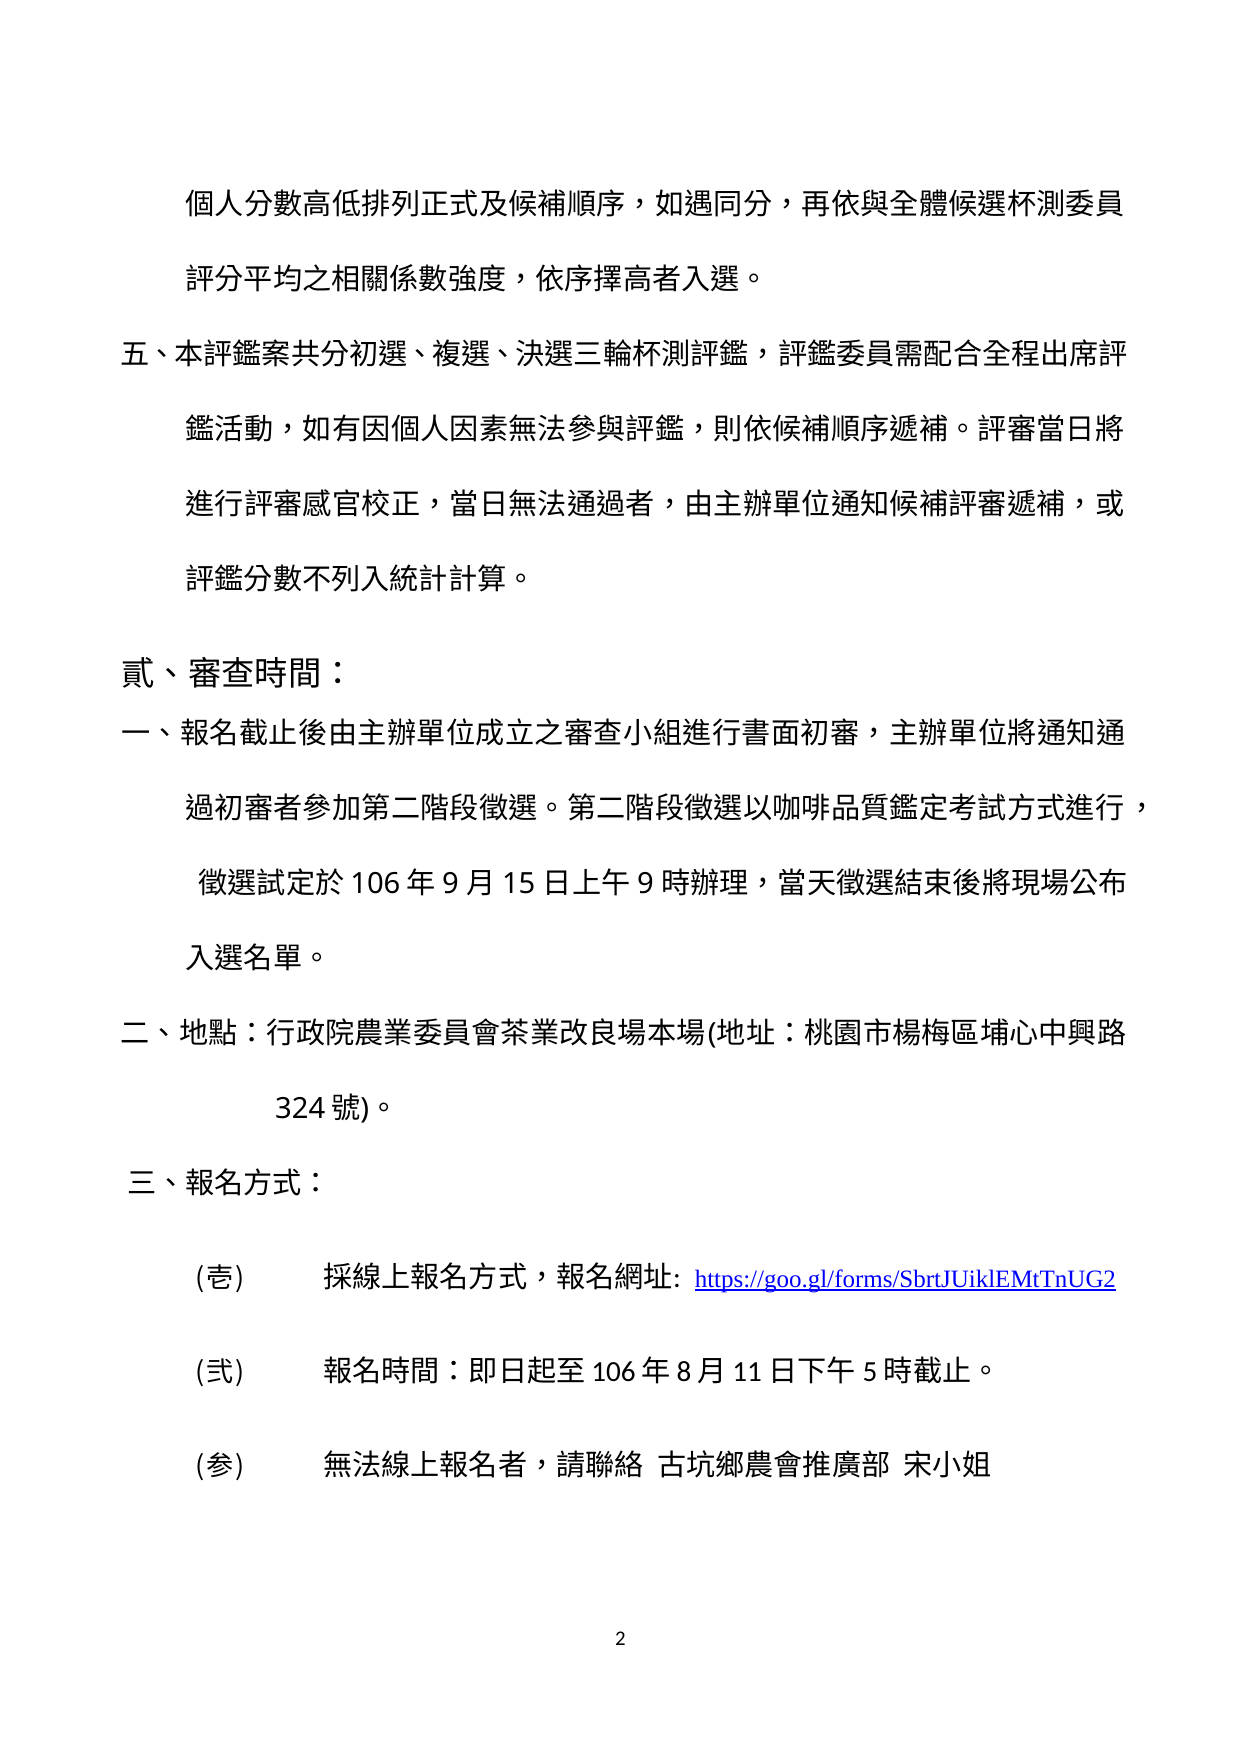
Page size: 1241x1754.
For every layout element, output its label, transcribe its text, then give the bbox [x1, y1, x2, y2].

text 二、地點：行政院農業委員會茶業改良場本場(地址：桃園市楊梅區埔心中興路324號)。 [112, 994, 1128, 1144]
list 採線上報名方式，報名網址: https://goo.gl/forms/SbrtJUiklEMtTnUG2 [195, 1237, 1128, 1312]
text 三、報名方式： [127, 1144, 1128, 1219]
text 貳、審查時間： [112, 652, 1128, 694]
list 報名時間：即日起至106年8月11 日下午 5 時截止。 [195, 1331, 1128, 1406]
text 五、本評鑑案共分初選、複選、決選三輪杯測評鑑，評鑑委員需配合全程出席評鑑活動，如有因個人因素無法參與評鑑，則依候補順序遞補。評審當日將進行評審感官校正，當日無法通過者，由主辦單位通知候補評審遞補，或評鑑分數不列入統計計算。 [112, 314, 1128, 614]
list 無法線上報名者，請聯絡 古坑鄉農會推廣部 宋小姐 [195, 1425, 1128, 1500]
text 一、報名截止後由主辦單位成立之審查小組進行書面初審，主辦單位將通知通 過初審者參加第二階段徵選。第二階段徵選以咖啡品質鑑定考試方式進行， 徵選試定於106年 9 月 15 日上午 9 時辦理，當天徵選結束後將現場公布入選名單。 [112, 694, 1128, 994]
text 個人分數高低排列正式及候補順序，如遇同分，再依與全體候選杯測委員評分平均之相關係數強度，依序擇高者入選。 [112, 164, 1128, 314]
